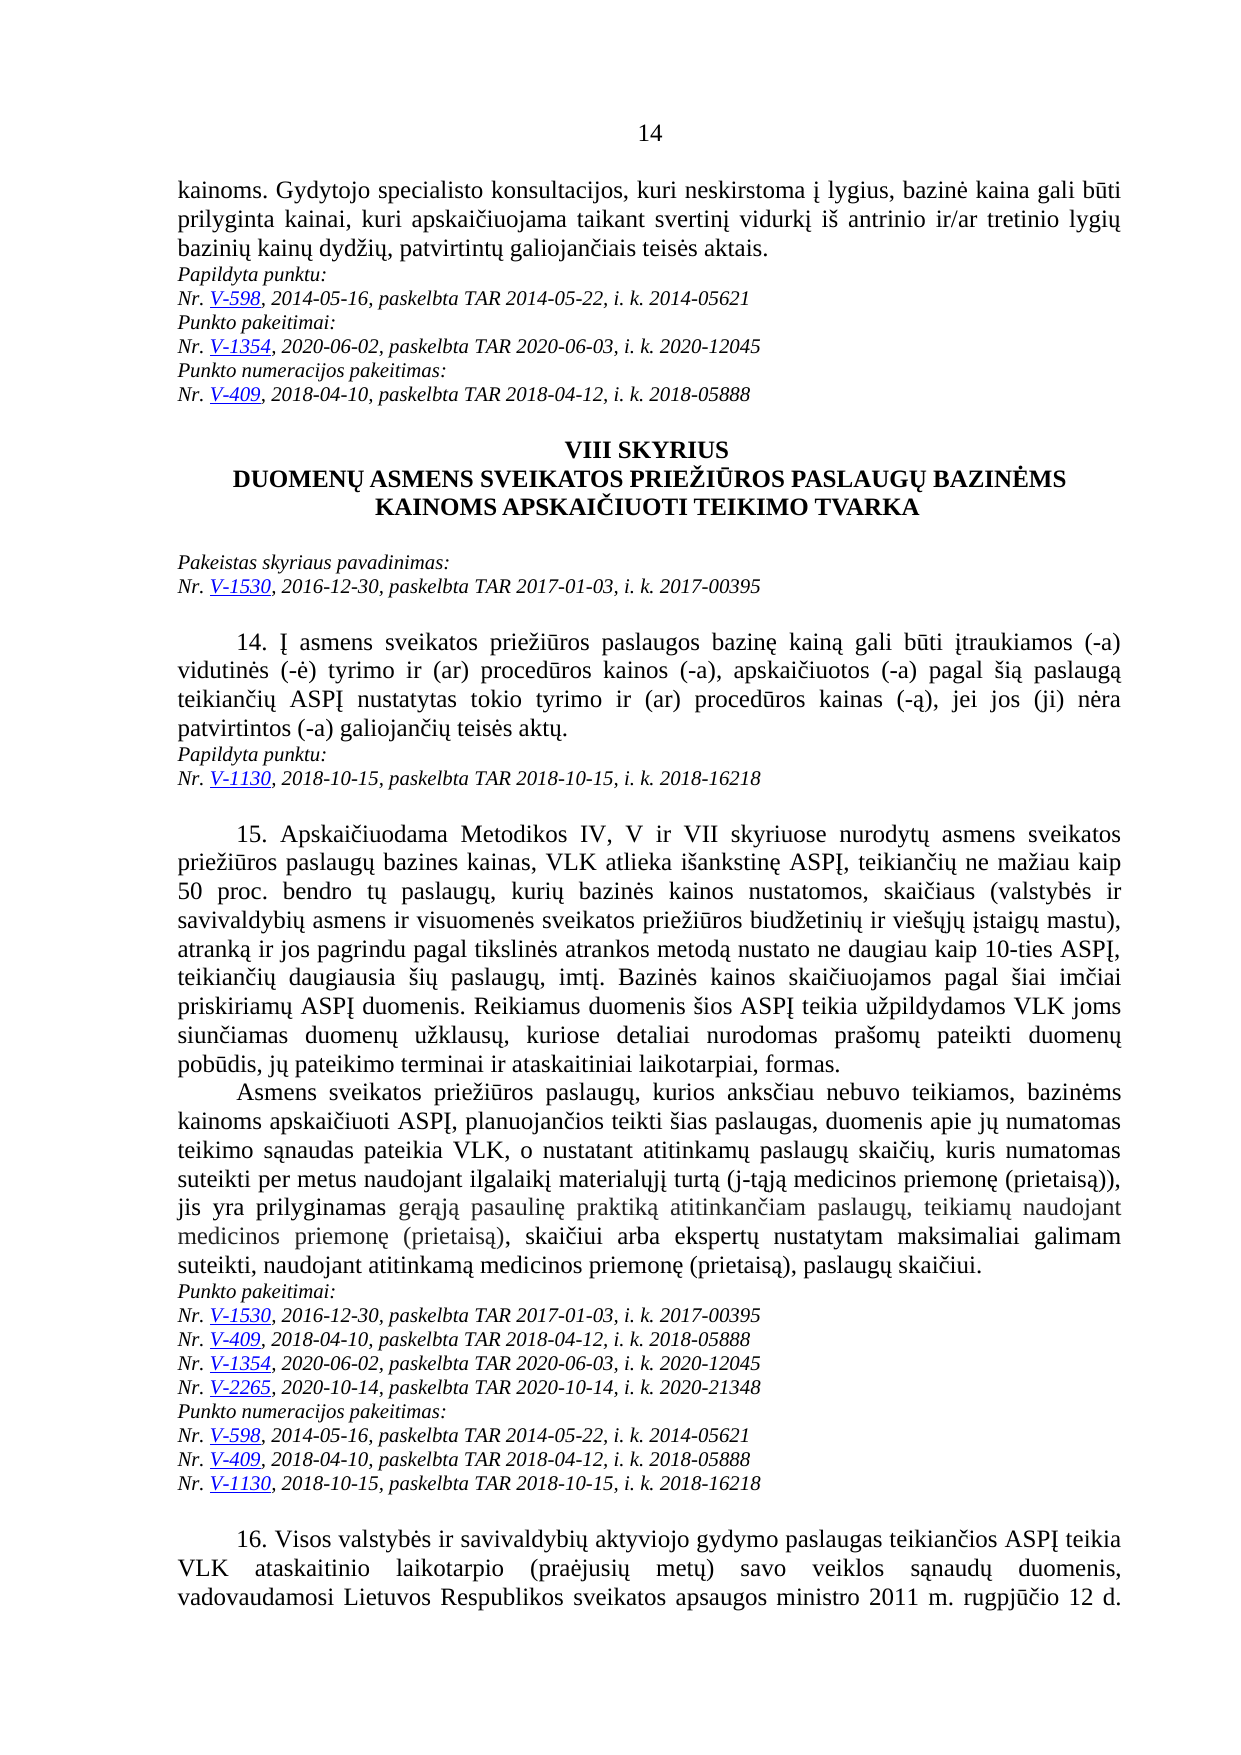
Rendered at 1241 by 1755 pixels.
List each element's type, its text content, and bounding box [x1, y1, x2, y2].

text Nr. V-1530, 2016-12-30, paskelbta TAR 2017-01-03, i. k. 2017-00395 [177, 1303, 1122, 1327]
text 16. Visos valstybės ir savivaldybių aktyviojo gydymo paslaugas teikiančios ASPĮ teikia VLK ataskaitinio laikotarpio (praėjusių metų) savo veiklos sąnaudų duomenis, vadovaudamosi Lietuvos Respublikos sveikatos apsaugos ministro 2011 m. rugpjūčio 12 d. [177, 1524, 1122, 1610]
text Punkto numeracijos pakeitimas: [177, 358, 1122, 382]
text Nr. V-598, 2014-05-16, paskelbta TAR 2014-05-22, i. k. 2014-05621 [177, 1423, 1122, 1447]
text Nr. V-1130, 2018-10-15, paskelbta TAR 2018-10-15, i. k. 2018-16218 [177, 1471, 1122, 1495]
text Pakeistas skyriaus pavadinimas: [177, 550, 1122, 574]
text Nr. V-1530, 2016-12-30, paskelbta TAR 2017-01-03, i. k. 2017-00395 [177, 574, 1122, 598]
text Nr. V-1354, 2020-06-02, paskelbta TAR 2020-06-03, i. k. 2020-12045 [177, 334, 1122, 358]
text Nr. V-2265, 2020-10-14, paskelbta TAR 2020-10-14, i. k. 2020-21348 [177, 1375, 1122, 1399]
text Papildyta punktu: [177, 262, 1122, 286]
text 14. Į asmens sveikatos priežiūros paslaugos bazinę kainą gali būti įtraukiamos (-a) vidutinės (-ė) tyrimo ir (ar) procedūros kainos (-a), apskaičiuotos (-a) pagal šią paslaugą teikiančių ASPĮ nustatytas tokio tyrimo ir (ar) procedūros kainas (-ą), jei jos (ji) nėra patvirtintos (-a) galiojančių teisės aktų. [177, 627, 1122, 742]
text 15. Apskaičiuodama Metodikos IV, V ir VII skyriuose nurodytų asmens sveikatos priežiūros paslaugų bazines kainas, VLK atlieka išankstinę ASPĮ, teikiančių ne mažiau kaip 50 proc. bendro tų paslaugų, kurių bazinės kainos nustatomos, skaičiaus (valstybės ir savivaldybių asmens ir visuomenės sveikatos priežiūros biudžetinių ir viešųjų įstaigų mastu), atranką ir jos pagrindu pagal tikslinės atrankos metodą nustato ne daugiau kaip 10-ties ASPĮ, teikiančių daugiausia šių paslaugų, imtį. Bazinės kainos skaičiuojamos pagal šiai imčiai priskiriamų ASPĮ duomenis. Reikiamus duomenis šios ASPĮ teikia užpildydamos VLK joms siunčiamas duomenų užklausų, kuriose detaliai nurodomas prašomų pateikti duomenų pobūdis, jų pateikimo terminai ir ataskaitiniai laikotarpiai, formas. [177, 819, 1122, 1077]
text Nr. V-409, 2018-04-10, paskelbta TAR 2018-04-12, i. k. 2018-05888 [177, 1447, 1122, 1471]
text Asmens sveikatos priežiūros paslaugų, kurios anksčiau nebuvo teikiamos, bazinėms kainoms apskaičiuoti ASPĮ, planuojančios teikti šias paslaugas, duomenis apie jų numatomas teikimo sąnaudas pateikia VLK, o nustatant atitinkamų paslaugų skaičių, kuris numatomas suteikti per metus naudojant ilgalaikį materialųjį turtą (j-tąją medicinos priemonę (prietaisą)), jis yra prilyginamas gerąją pasaulinę praktiką atitinkančiam paslaugų, teikiamų naudojant medicinos priemonę (prietaisą), skaičiui arba ekspertų nustatytam maksimaliai galimam suteikti, naudojant atitinkamą medicinos priemonę (prietaisą), paslaugų skaičiui. [177, 1077, 1122, 1279]
text Nr. V-1130, 2018-10-15, paskelbta TAR 2018-10-15, i. k. 2018-16218 [177, 766, 1122, 790]
text Punkto pakeitimai: [177, 310, 1122, 334]
text VIII SKYRIUS DUOMENŲ ASMENS SVEIKATOS PRIEŽIŪROS PASLAUGŲ BAZINĖMS KAINOMS APSKAIČIUOTI TEIKIMO TVARKA [177, 435, 1122, 521]
text Punkto numeracijos pakeitimas: [177, 1399, 1122, 1423]
text Papildyta punktu: [177, 742, 1122, 766]
text Nr. V-598, 2014-05-16, paskelbta TAR 2014-05-22, i. k. 2014-05621 [177, 286, 1122, 310]
text Nr. V-1354, 2020-06-02, paskelbta TAR 2020-06-03, i. k. 2020-12045 [177, 1351, 1122, 1375]
text Nr. V-409, 2018-04-10, paskelbta TAR 2018-04-12, i. k. 2018-05888 [177, 382, 1122, 406]
text Punkto pakeitimai: [177, 1279, 1122, 1303]
text kainoms. Gydytojo specialisto konsultacijos, kuri neskirstoma į lygius, bazinė kaina gali būti prilyginta kainai, kuri apskaičiuojama taikant svertinį vidurkį iš antrinio ir/ar tretinio lygių bazinių kainų dydžių, patvirtintų galiojančiais teisės aktais. [177, 176, 1122, 262]
text Nr. V-409, 2018-04-10, paskelbta TAR 2018-04-12, i. k. 2018-05888 [177, 1327, 1122, 1351]
